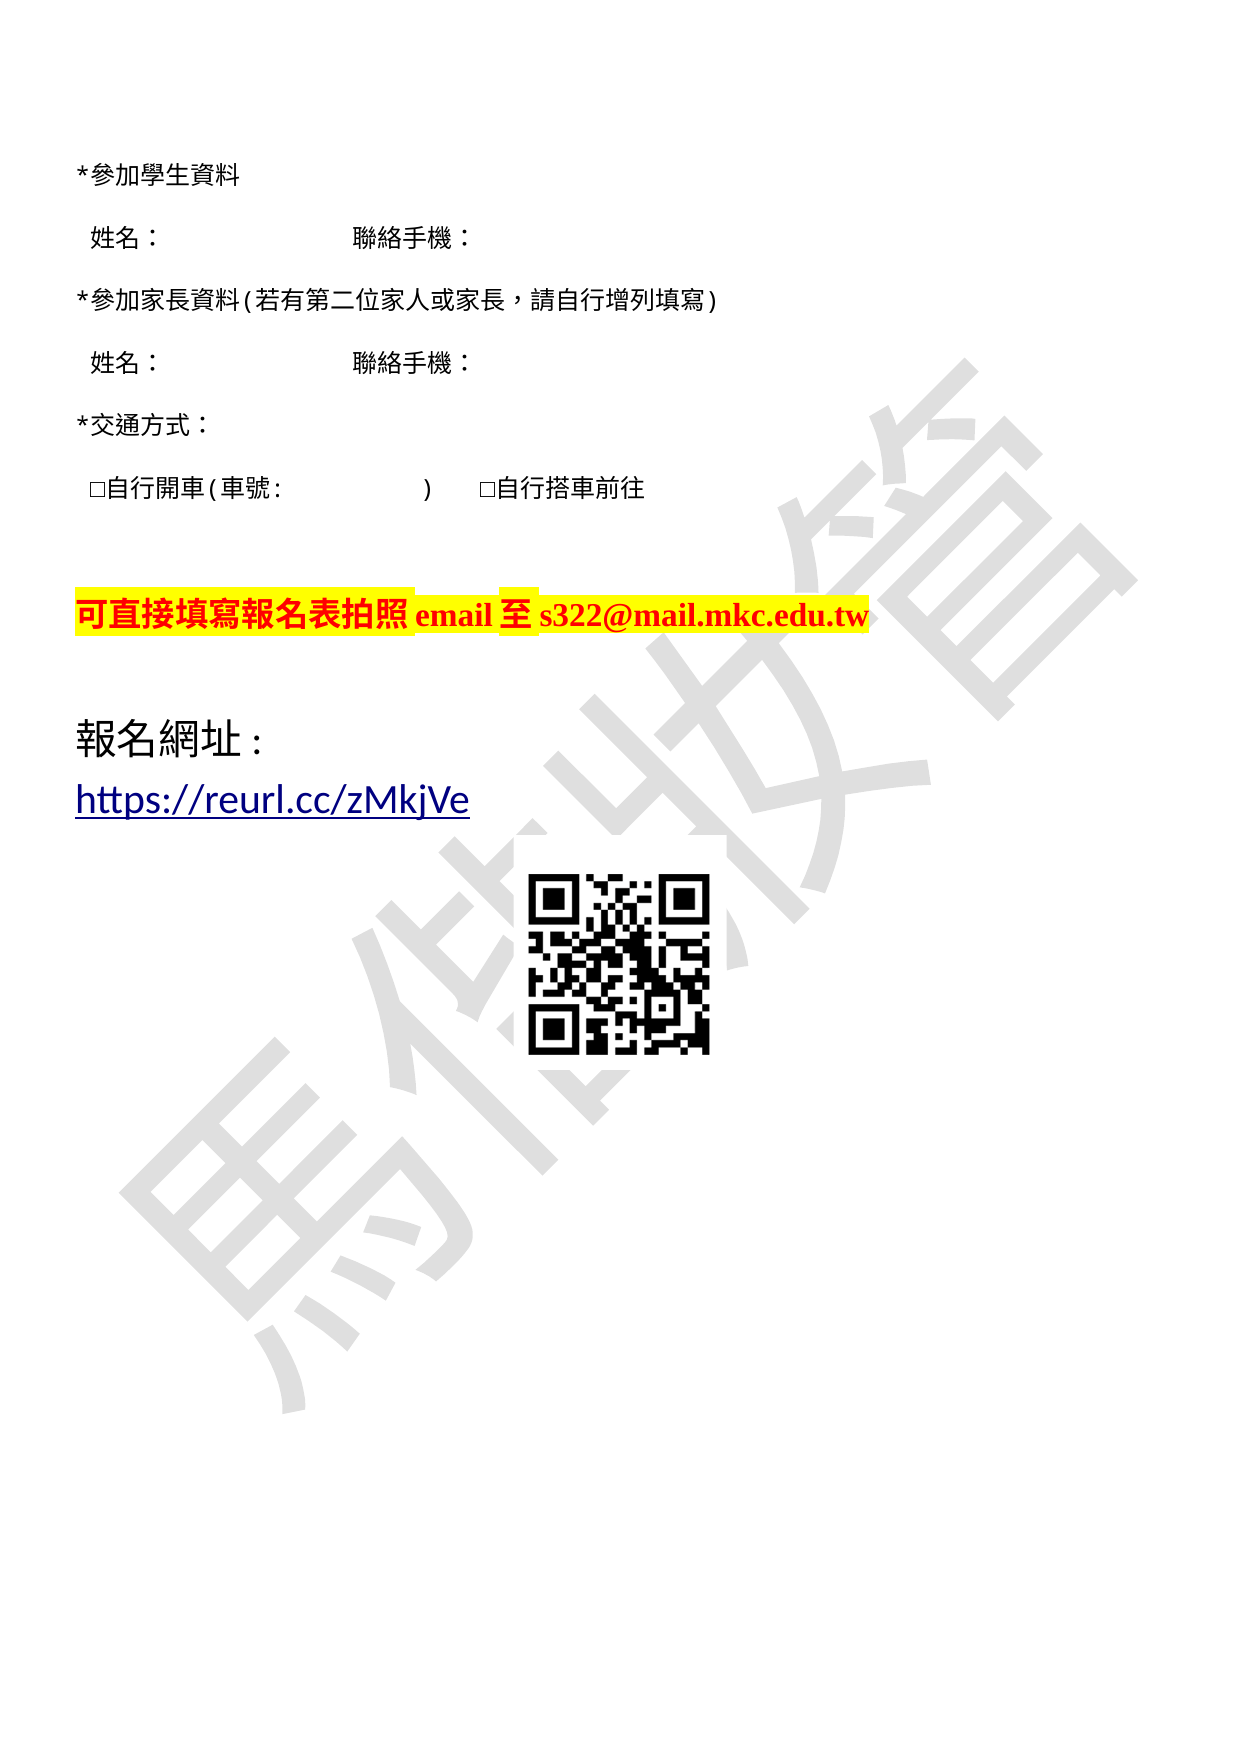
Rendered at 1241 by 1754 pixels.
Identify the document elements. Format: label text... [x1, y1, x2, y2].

text □自行開車(車號: ) □自行搭車前往 [75, 445, 973, 507]
text [942, 445, 1165, 507]
text *交通方式： [75, 382, 939, 445]
text [566, 757, 646, 807]
text *參加學生資料 [75, 132, 1165, 195]
text [597, 695, 719, 757]
text 可直接填寫報名表拍照email至s322@mail.mkc.edu.tw [1000, 570, 1099, 632]
text 可直接填寫報名表拍照email至s322@mail.mkc.edu.tw [1073, 570, 1165, 632]
text [717, 695, 814, 757]
text 可直接填寫報名表拍照email至s322@mail.mkc.edu.tw [75, 570, 859, 632]
text [814, 695, 1165, 757]
text 可直接填寫報名表拍照email至s322@mail.mkc.edu.tw [942, 570, 1031, 632]
text 報名網址 : [75, 695, 625, 757]
text [907, 382, 1165, 445]
text *參加家長資料(若有第二位家人或家長，請自行增列填寫) [75, 257, 1165, 320]
text 姓名： 聯絡手機： [75, 320, 1165, 382]
text [659, 757, 821, 820]
text 姓名： 聯絡手機： [75, 195, 1165, 257]
text [840, 757, 1165, 820]
text 可直接填寫報名表拍照email至s322@mail.mkc.edu.tw [855, 570, 907, 632]
text 可直接填寫報名表拍照email至s322@mail.mkc.edu.tw [908, 570, 973, 615]
text https://reurl.cc/zMkjVe [75, 757, 596, 820]
text [637, 794, 688, 820]
